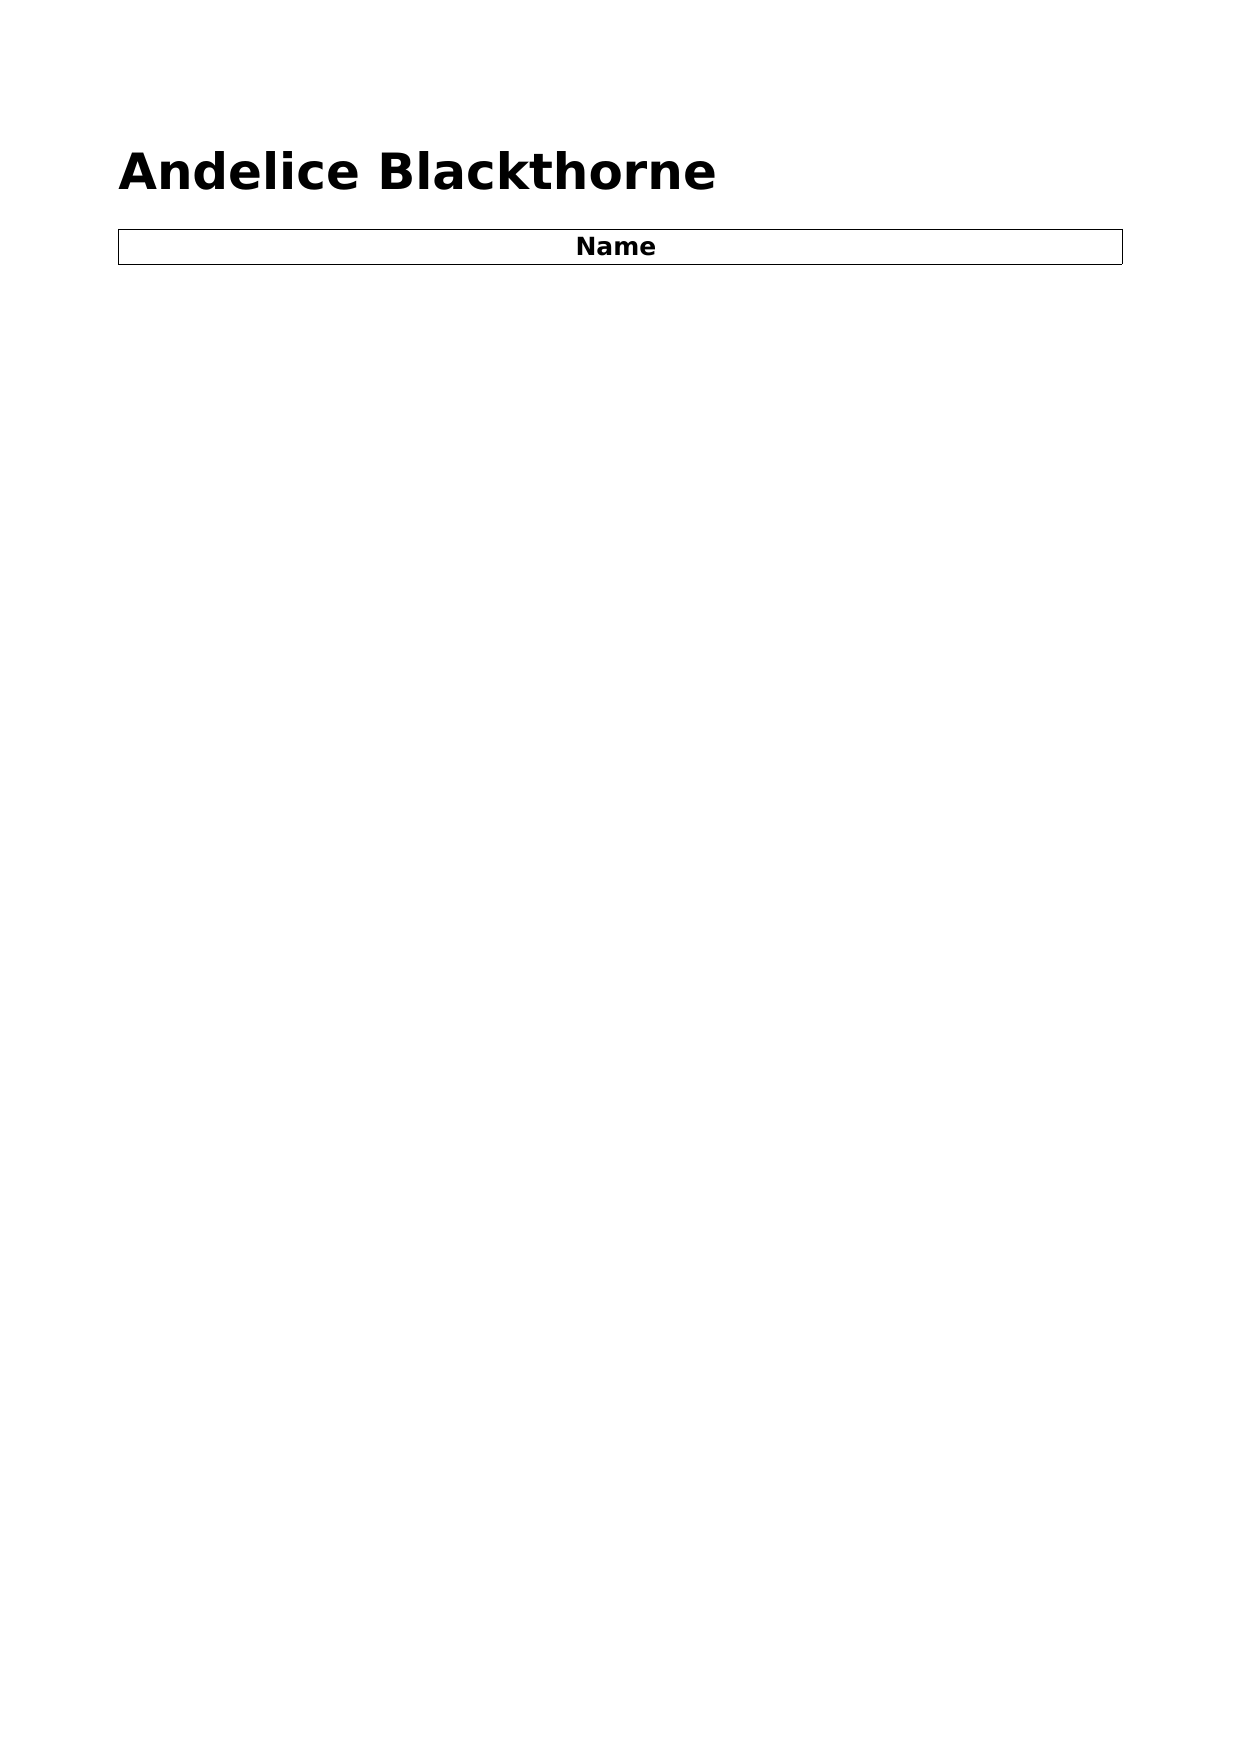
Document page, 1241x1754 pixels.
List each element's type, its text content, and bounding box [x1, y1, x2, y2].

subtitle Andelice Blackthorne [118, 143, 1122, 201]
table_header Name [119, 230, 1122, 264]
